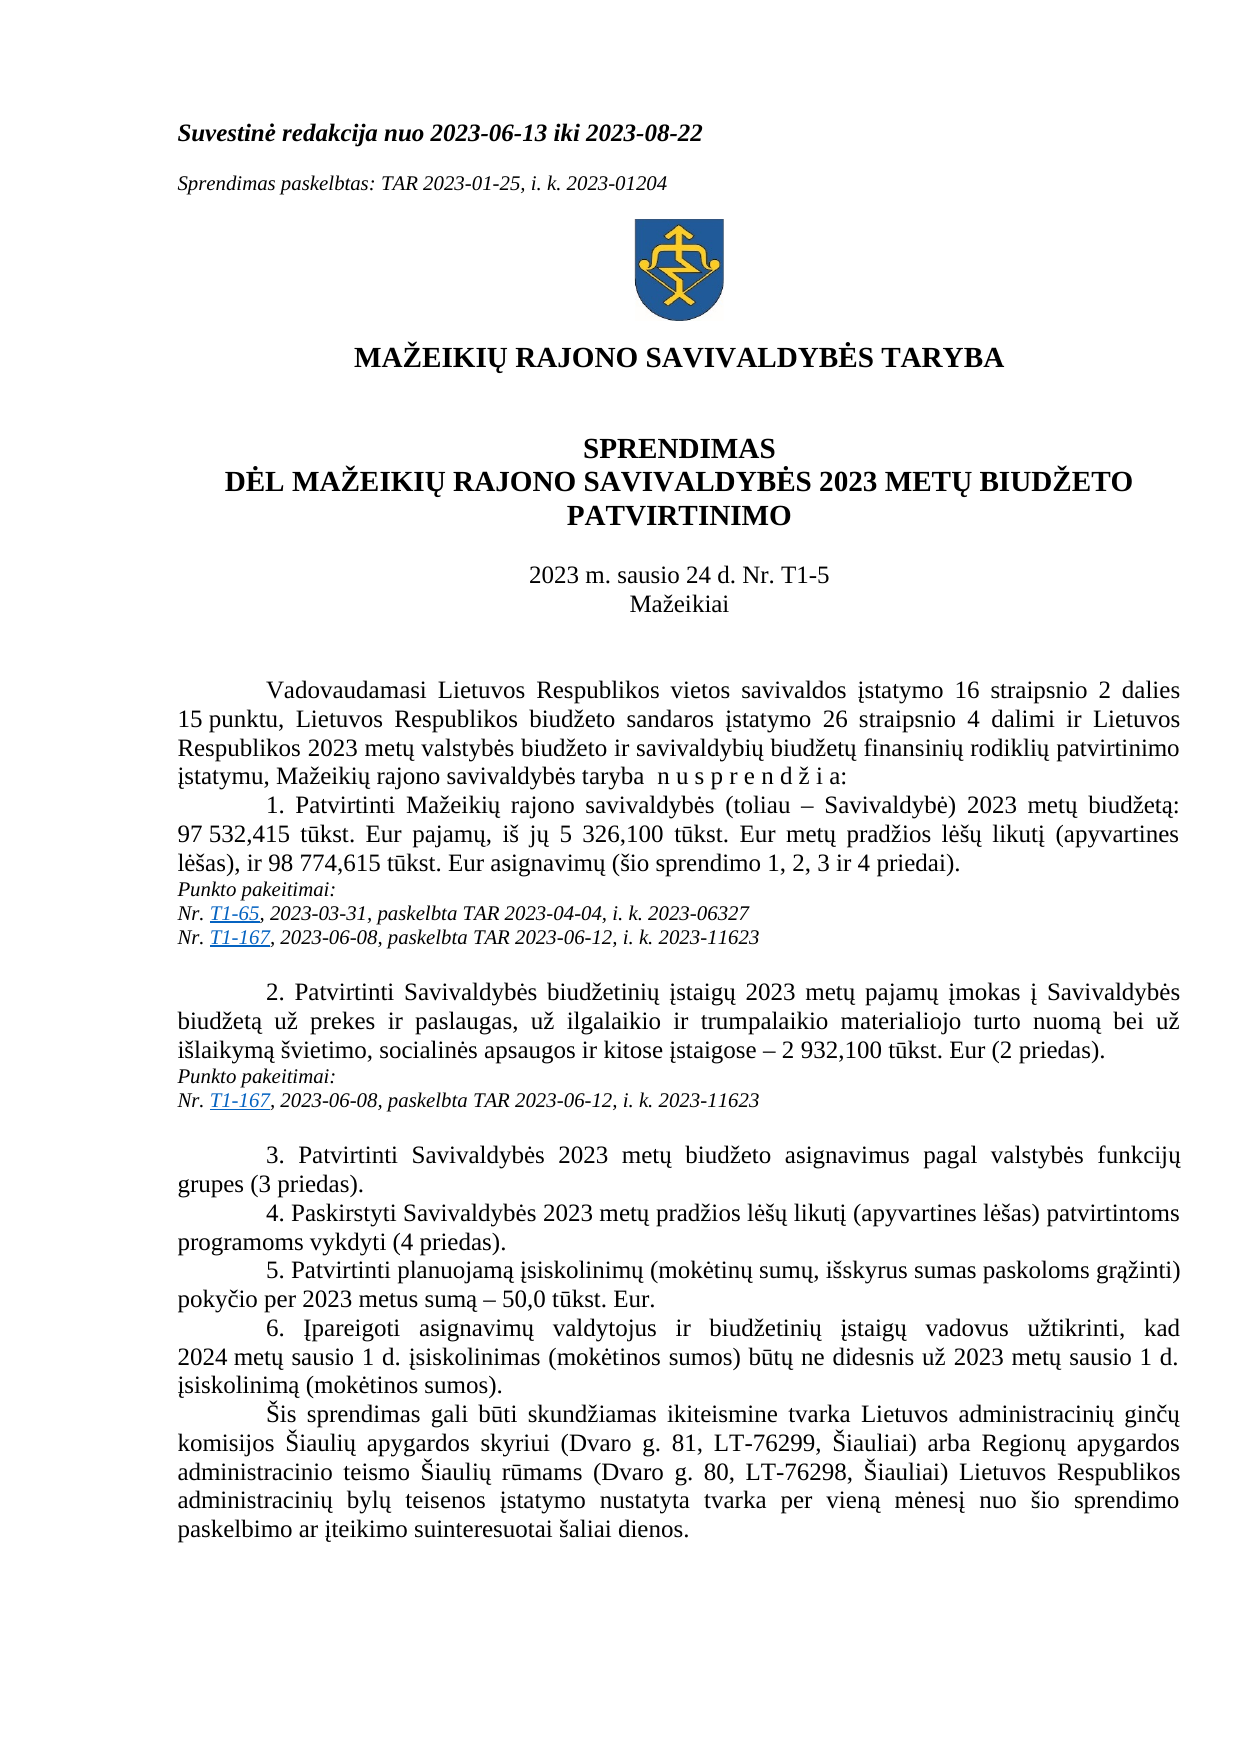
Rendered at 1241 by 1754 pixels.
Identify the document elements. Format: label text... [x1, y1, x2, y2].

text DĖL MAŽEIKIŲ RAJONO SAVIVALDYBĖS 2023 METŲ BIUDŽETO PATVIRTINIMO [177, 464, 1181, 531]
text 6. Įpareigoti asignavimų valdytojus ir biudžetinių įstaigų vadovus užtikrinti, kad 2024 metų sausio 1 d. įsiskolinimas (mokėtinos sumos) būtų ne didesnis už 2023 metų sausio 1 d. įsiskolinimą (mokėtinos sumos). [177, 1313, 1181, 1399]
text 2. Patvirtinti Savivaldybės biudžetinių įstaigų 2023 metų pajamų įmokas į Savivaldybės biudžetą už prekes ir paslaugas, už ilgalaikio ir trumpalaikio materialiojo turto nuomą bei už išlaikymą švietimo, socialinės apsaugos ir kitose įstaigose – 2 932,100 tūkst. Eur (2 priedas). [177, 977, 1181, 1064]
text 2023 m. sausio 24 d. Nr. T1-5 [177, 560, 1181, 589]
text 3. Patvirtinti Savivaldybės 2023 metų biudžeto asignavimus pagal valstybės funkcijų grupes (3 priedas). [177, 1141, 1181, 1198]
text Vadovaudamasi Lietuvos Respublikos vietos savivaldos įstatymo 16 straipsnio 2 dalies 15 punktu, Lietuvos Respublikos biudžeto sandaros įstatymo 26 straipsnio 4 dalimi ir Lietuvos Respublikos 2023 metų valstybės biudžeto ir savivaldybių biudžetų finansinių rodiklių patvirtinimo įstatymu, Mažeikių rajono savivaldybės taryba nusprendžia: [177, 675, 1181, 790]
text Šis sprendimas gali būti skundžiamas ikiteismine tvarka Lietuvos administracinių ginčų komisijos Šiaulių apygardos skyriui (Dvaro g. 81, LT-76299, Šiauliai) arba Regionų apygardos administracinio teismo Šiaulių rūmams (Dvaro g. 80, LT-76298, Šiauliai) Lietuvos Respublikos administracinių bylų teisenos įstatymo nustatyta tvarka per vieną mėnesį nuo šio sprendimo paskelbimo ar įteikimo suinteresuotai šaliai dienos. [177, 1399, 1181, 1543]
text 4. Paskirstyti Savivaldybės 2023 metų pradžios lėšų likutį (apyvartines lėšas) patvirtintoms programoms vykdyti (4 priedas). [177, 1198, 1181, 1256]
text 1. Patvirtinti Mažeikių rajono savivaldybės (toliau – Savivaldybė) 2023 metų biudžetą: 97 532,415 tūkst. Eur pajamų, iš jų 5 326,100 tūkst. Eur metų pradžios lėšų likutį (apyvartines lėšas), ir 98 774,615 tūkst. Eur asignavimų (šio sprendimo 1, 2, 3 ir 4 priedai). [177, 790, 1181, 876]
text Nr. T1-167, 2023-06-08, paskelbta TAR 2023-06-12, i. k. 2023-11623 [177, 1088, 1181, 1112]
subtitle SPRENDIMAS [177, 431, 1181, 464]
text Mažeikių rajono SAVIVALDYBĖS taryba [177, 340, 1181, 373]
text Suvestinė redakcija nuo 2023-06-13 iki 2023-08-22 [177, 118, 1181, 147]
text Sprendimas paskelbtas: TAR 2023-01-25, i. k. 2023-01204 [177, 171, 1181, 195]
text Nr. T1-167, 2023-06-08, paskelbta TAR 2023-06-12, i. k. 2023-11623 [177, 924, 1181, 949]
text Nr. T1-65, 2023-03-31, paskelbta TAR 2023-04-04, i. k. 2023-06327 [177, 901, 1181, 924]
text Punkto pakeitimai: [177, 876, 1181, 901]
text Punkto pakeitimai: [177, 1064, 1181, 1088]
text 5. Patvirtinti planuojamą įsiskolinimų (mokėtinų sumų, išskyrus sumas paskoloms grąžinti) pokyčio per 2023 metus sumą – 50,0 tūkst. Eur. [177, 1256, 1181, 1313]
text Mažeikiai [177, 589, 1181, 618]
